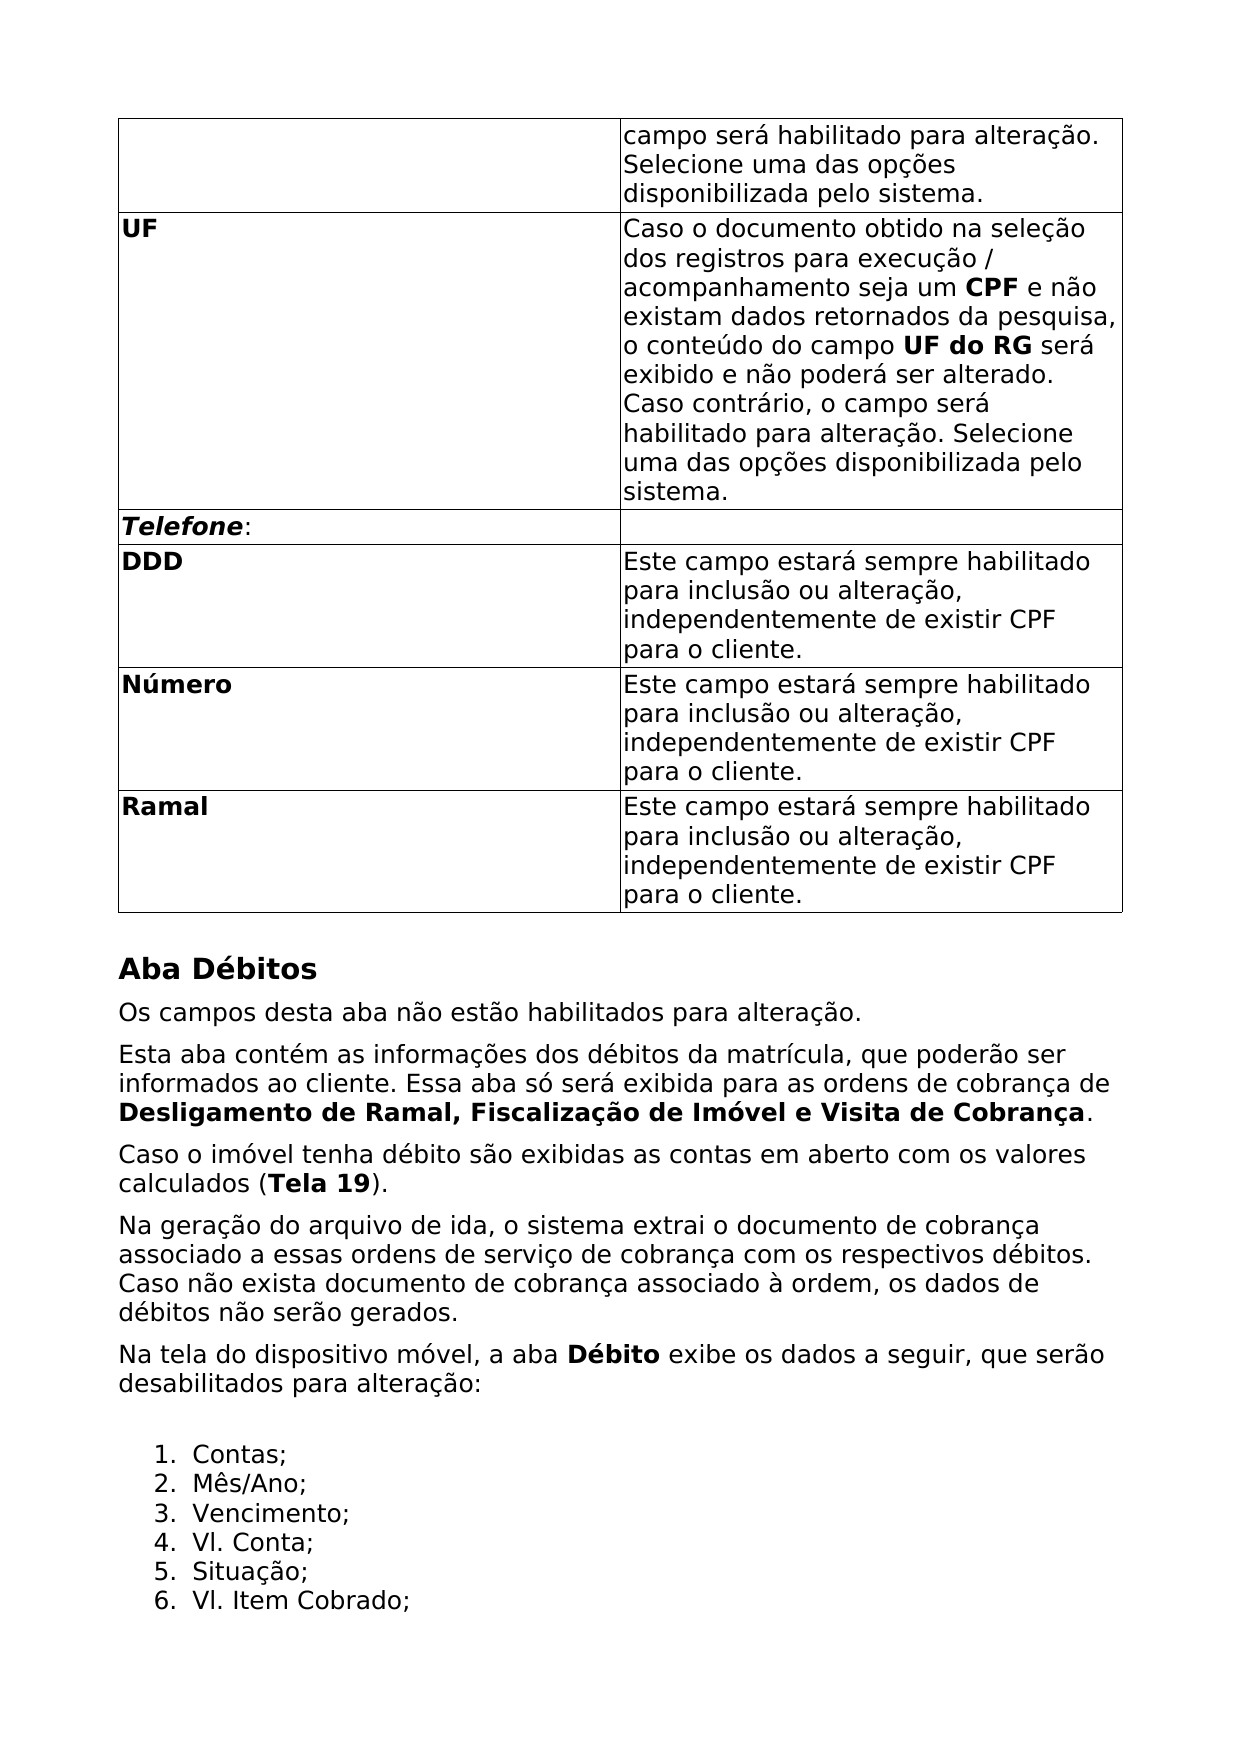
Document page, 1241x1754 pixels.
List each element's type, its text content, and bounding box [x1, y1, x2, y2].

text Caso o imóvel tenha débito são exibidas as contas em aberto com os valores calculados (Tela 19). [118, 1140, 1122, 1198]
list Situação; [177, 1557, 1122, 1586]
subtitle Aba Débitos [118, 952, 1122, 986]
table_cell Caso o documento obtido na seleção dos registros para execução / acompanhamento seja um CPF e não existam dados retornados da pesquisa, o conteúdo do campo UF do RG será exibido e não poderá ser alterado. Caso contrário, o campo será habilitado para alteração. Selecione uma das opções disponibilizada pelo sistema. [621, 213, 1122, 509]
table_cell Este campo estará sempre habilitado para inclusão ou alteração, independentemente de existir CPF para o cliente. [621, 545, 1122, 667]
list Vencimento; [177, 1499, 1122, 1528]
table_cell DDD [119, 545, 620, 667]
table_cell [119, 119, 620, 212]
table_cell campo será habilitado para alteração. Selecione uma das opções disponibilizada pelo sistema. [621, 119, 1122, 212]
table_cell [621, 510, 1122, 544]
text Esta aba contém as informações dos débitos da matrícula, que poderão ser informados ao cliente. Essa aba só será exibida para as ordens de cobrança de Desligamento de Ramal, Fiscalização de Imóvel e Visita de Cobrança. [118, 1040, 1122, 1128]
table_cell Ramal [119, 791, 620, 912]
list Vl. Item Cobrado; [177, 1586, 1122, 1615]
table_cell Telefone: [119, 510, 620, 544]
table_cell Este campo estará sempre habilitado para inclusão ou alteração, independentemente de existir CPF para o cliente. [621, 791, 1122, 912]
table_cell Número [119, 668, 620, 789]
text Na geração do arquivo de ida, o sistema extrai o documento de cobrança associado a essas ordens de serviço de cobrança com os respectivos débitos. Caso não exista documento de cobrança associado à ordem, os dados de débitos não serão gerados. [118, 1211, 1122, 1328]
table_cell Este campo estará sempre habilitado para inclusão ou alteração, independentemente de existir CPF para o cliente. [621, 668, 1122, 789]
text Na tela do dispositivo móvel, a aba Débito exibe os dados a seguir, que serão desabilitados para alteração: [118, 1340, 1122, 1398]
list Vl. Conta; [177, 1528, 1122, 1557]
table_cell UF [119, 213, 620, 509]
text Os campos desta aba não estão habilitados para alteração. [118, 998, 1122, 1028]
list Mês/Ano; [177, 1469, 1122, 1499]
list Contas; [177, 1440, 1122, 1469]
